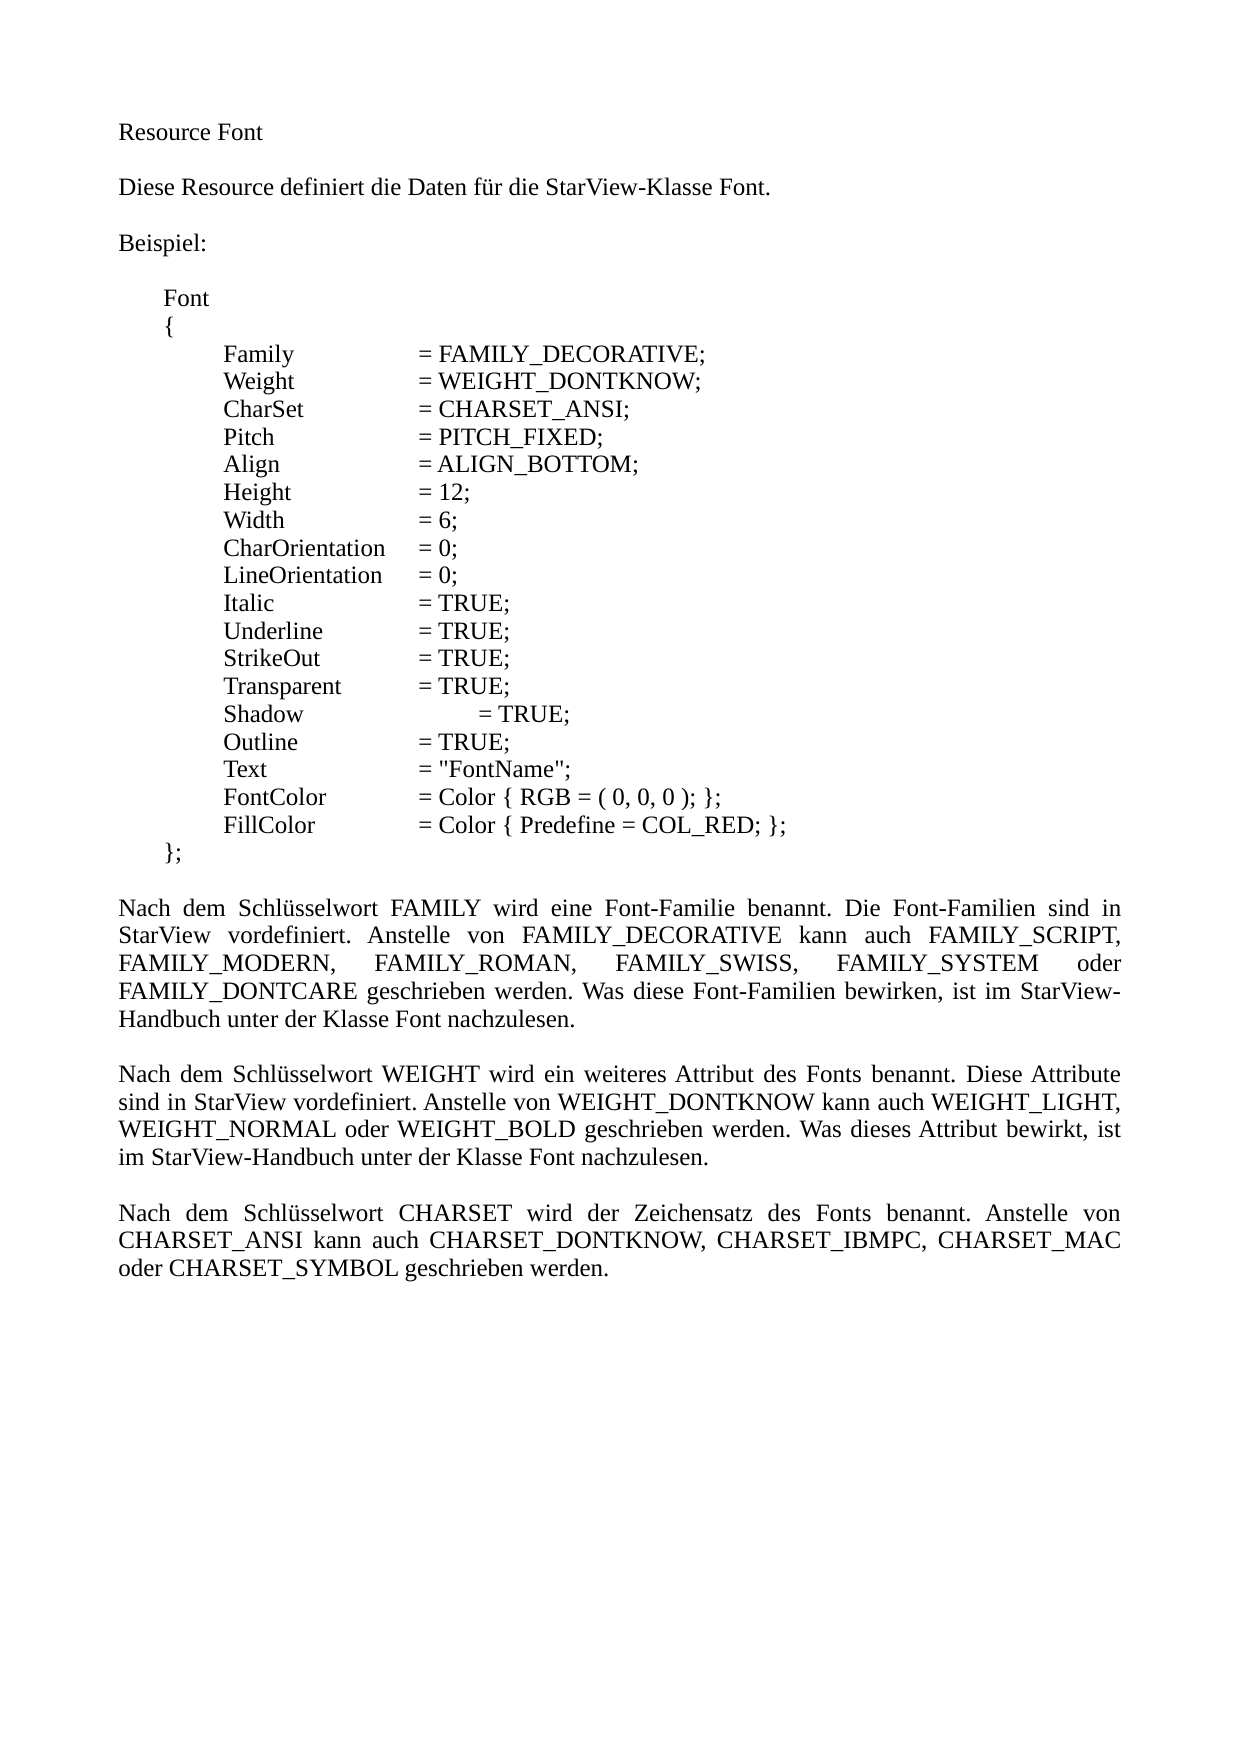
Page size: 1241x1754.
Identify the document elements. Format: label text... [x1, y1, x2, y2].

text Resource Font [118, 118, 1122, 146]
list Font [118, 284, 1122, 312]
list Outline = TRUE; [118, 728, 1122, 755]
list Pitch = PITCH_FIXED; [118, 423, 1122, 451]
list LineOrientation = 0; [118, 561, 1122, 589]
text Nach dem Schlüsselwort FAMILY wird eine Font-Familie benannt. Die Font-Familien sind in StarView vordefiniert. Anstelle von FAMILY_DECORATIVE kann auch FAMILY_SCRIPT, FAMILY_MODERN, FAMILY_ROMAN, FAMILY_SWISS, FAMILY_SYSTEM oder FAMILY_DONTCARE geschrieben werden. Was diese Font-Familien bewirken, ist im StarView-Handbuch unter der Klasse Font nachzulesen. [118, 894, 1122, 1032]
list Italic = TRUE; [118, 589, 1122, 617]
list { [118, 312, 1122, 340]
list Text = "FontName"; [118, 755, 1122, 783]
list StrikeOut = TRUE; [118, 644, 1122, 672]
list }; [118, 838, 1122, 866]
list FillColor = Color { Predefine = COL_RED; }; [118, 811, 1122, 838]
list CharOrientation = 0; [118, 534, 1122, 561]
list Transparent = TRUE; [118, 672, 1122, 700]
list FontColor = Color { RGB = ( 0, 0, 0 ); }; [118, 783, 1122, 811]
list Shadow = TRUE; [118, 700, 1122, 728]
text Diese Resource definiert die Daten für die StarView-Klasse Font. [118, 173, 1122, 201]
text Beispiel: [118, 229, 1122, 257]
list Align = ALIGN_BOTTOM; [118, 451, 1122, 478]
list Width = 6; [118, 506, 1122, 534]
list Underline = TRUE; [118, 617, 1122, 644]
text Nach dem Schlüsselwort WEIGHT wird ein weiteres Attribut des Fonts benannt. Diese Attribute sind in StarView vordefiniert. Anstelle von WEIGHT_DONTKNOW kann auch WEIGHT_LIGHT, WEIGHT_NORMAL oder WEIGHT_BOLD geschrieben werden. Was dieses Attribut bewirkt, ist im StarView-Handbuch unter der Klasse Font nachzulesen. [118, 1060, 1122, 1171]
list CharSet = CHARSET_ANSI; [118, 395, 1122, 423]
text Nach dem Schlüsselwort CHARSET wird der Zeichensatz des Fonts benannt. Anstelle von CHARSET_ANSI kann auch CHARSET_DONTKNOW, CHARSET_IBMPC, CHARSET_MAC oder CHARSET_SYMBOL geschrieben werden. [118, 1199, 1122, 1282]
list Family = FAMILY_DECORATIVE; [118, 340, 1122, 367]
list Weight = WEIGHT_DONTKNOW; [118, 367, 1122, 395]
list Height = 12; [118, 478, 1122, 506]
